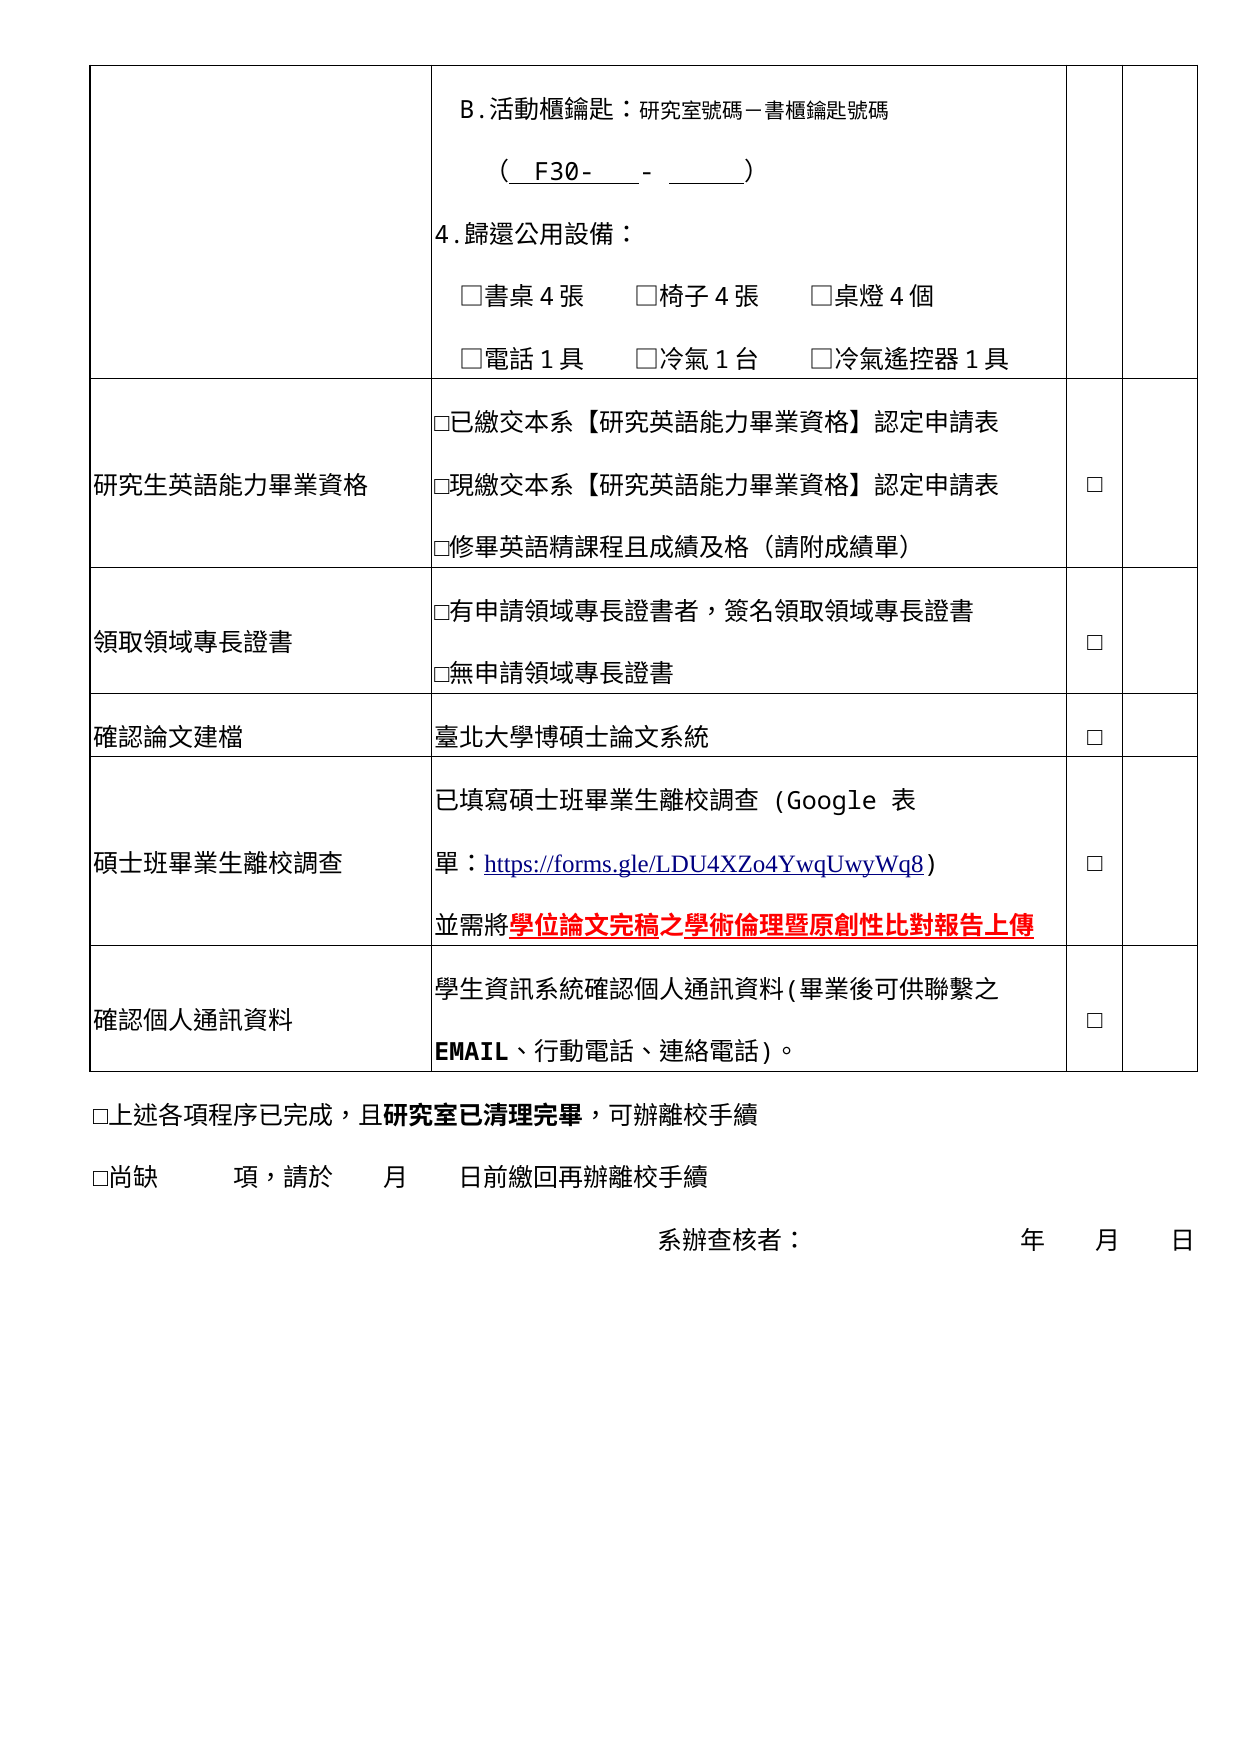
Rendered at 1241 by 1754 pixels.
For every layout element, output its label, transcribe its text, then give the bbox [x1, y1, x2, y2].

table_cell [91, 66, 431, 378]
table_cell [1066, 1072, 1123, 1134]
table_cell □上述各項程序已完成，且研究室已清理完畢，可辦離校手續 [90, 1072, 1066, 1134]
table_cell □尚缺 項，請於 月 日前繳回再辦離校手續 [90, 1134, 1066, 1197]
table_cell 確認論文建檔 [91, 694, 431, 756]
table_cell [1123, 1072, 1198, 1134]
table_cell [1066, 1134, 1123, 1197]
table_cell 碩士班畢業生離校調查 [91, 757, 431, 945]
table_cell □ [1067, 379, 1122, 567]
table_cell 臺北大學博碩士論文系統 [432, 694, 1066, 756]
table_cell [1123, 694, 1197, 756]
table_cell 研究生英語能力畢業資格 [91, 379, 431, 567]
table_cell [1123, 1134, 1198, 1197]
table_cell □有申請領域專長證書者，簽名領取領域專長證書 □無申請領域專長證書 [432, 568, 1066, 693]
table_cell 學生資訊系統確認個人通訊資料(畢業後可供聯繫之EMAIL、行動電話、連絡電話)。 [432, 946, 1066, 1071]
table_cell □ [1067, 568, 1122, 693]
table_cell 領取領域專長證書 [91, 568, 431, 693]
table_cell B.活動櫃鑰匙：研究室號碼－書櫃鑰匙號碼 （ F30- - ） 4.歸還公用設備： □書桌4張 □椅子4張 □桌燈4個 □電話1具 □冷氣1台 □冷氣遙控器1具 [432, 66, 1066, 378]
table_cell [90, 1197, 392, 1259]
table_cell [1123, 946, 1197, 1071]
table_cell □已繳交本系【研究英語能力畢業資格】認定申請表 □現繳交本系【研究英語能力畢業資格】認定申請表 □修畢英語精課程且成績及格（請附成績單） [432, 379, 1066, 567]
table_cell [1123, 66, 1197, 378]
table_cell [1123, 757, 1197, 945]
table_cell [1067, 66, 1122, 378]
table_cell 已填寫碩士班畢業生離校調查 (Google 表單：https://forms.gle/LDU4XZo4YwqUwyWq8) 並需將學位論文完稿之學術倫理暨原創性比對報告上傳 [432, 757, 1066, 945]
table_cell □ [1067, 946, 1122, 1071]
table_cell [1123, 379, 1197, 567]
table_cell 系辦查核者： 年 月 日 [392, 1197, 1198, 1259]
table_cell □ [1067, 757, 1122, 945]
table_cell □ [1067, 694, 1122, 756]
table_cell [1123, 568, 1197, 693]
table_cell 確認個人通訊資料 [91, 946, 431, 1071]
